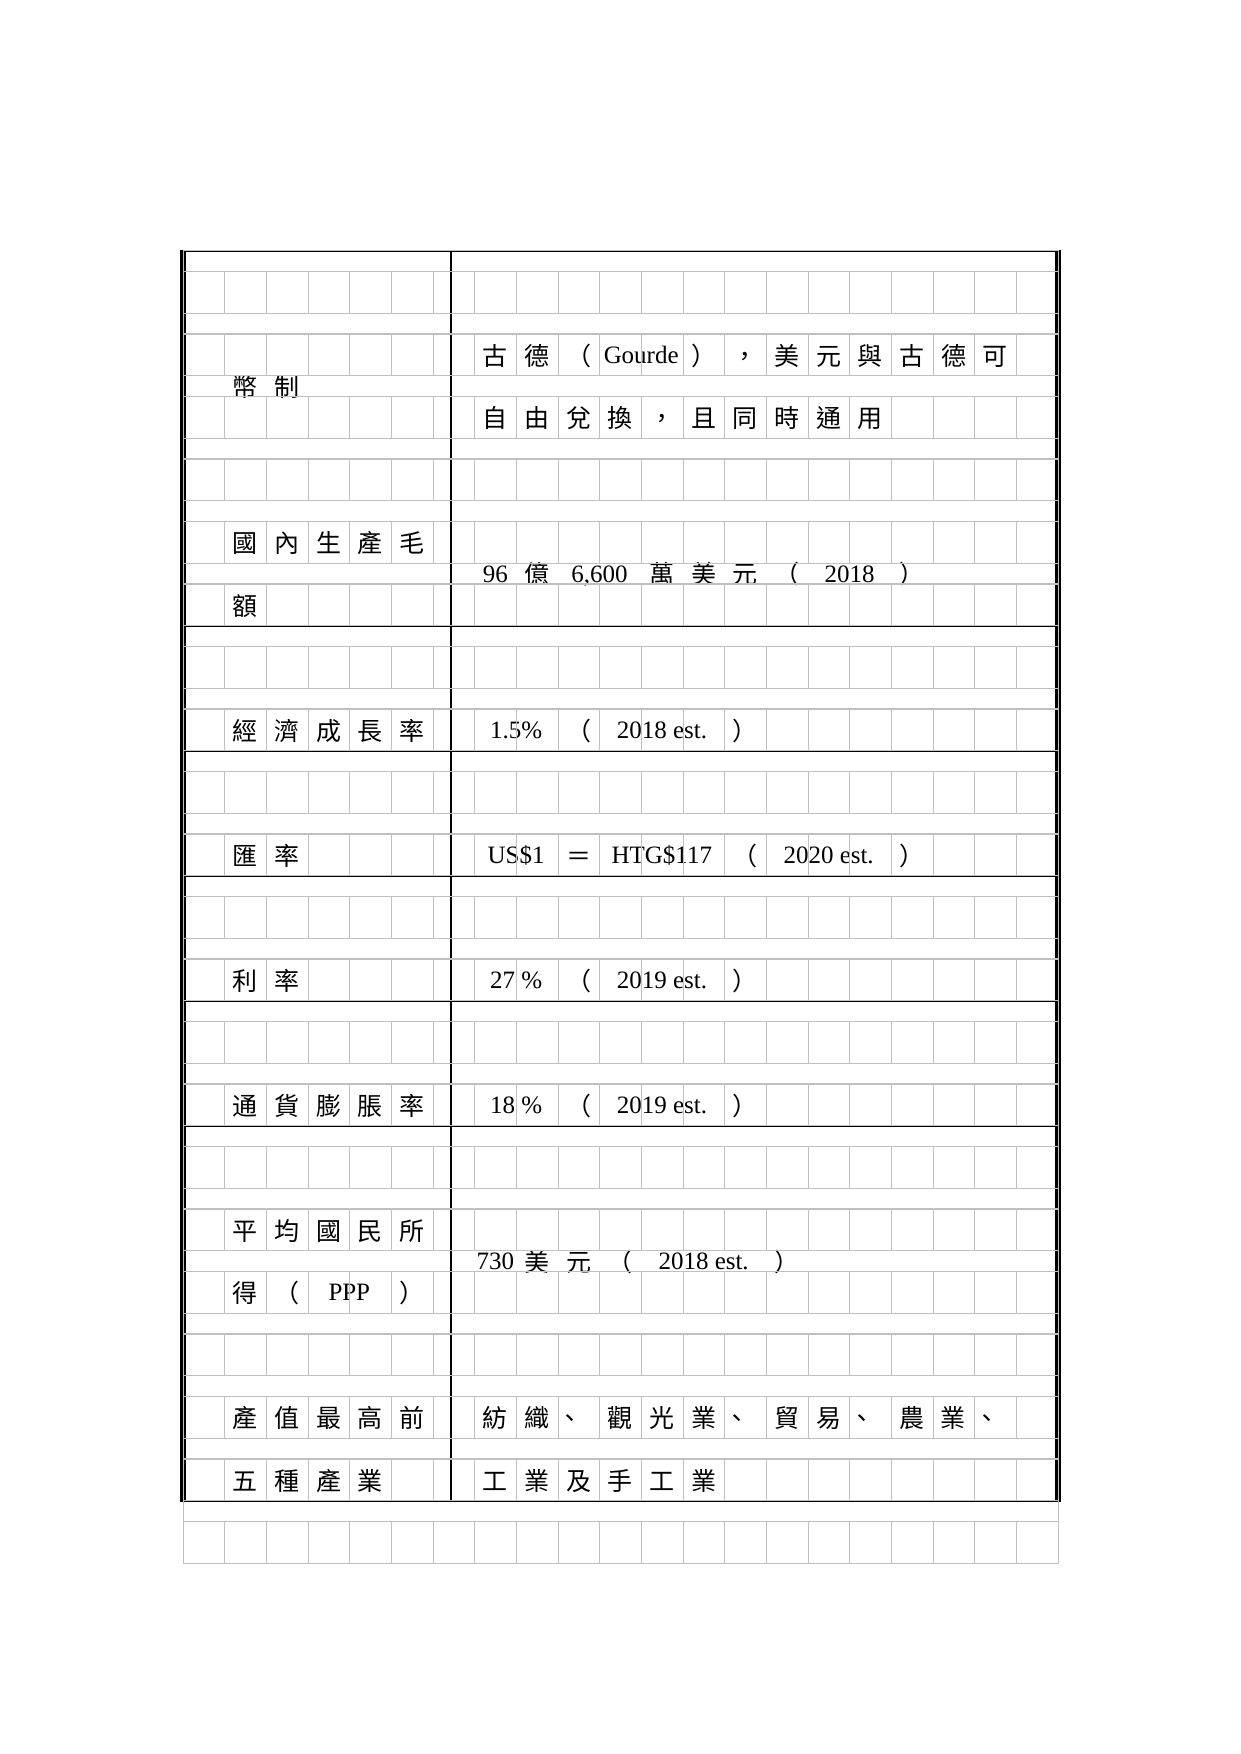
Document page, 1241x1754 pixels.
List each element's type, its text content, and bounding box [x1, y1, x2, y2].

table_cell 幣制 [392, 272, 433, 313]
table_cell 730美元（2018 est.） [850, 1272, 891, 1313]
table_cell 730美元（2018 est.） [626, 1251, 780, 1271]
table_cell 率 [267, 960, 308, 1000]
table_cell 1.5%（2018 est.） [725, 710, 766, 750]
table_cell 紡織、觀光業、貿易、農業、工業及手工業 [475, 1460, 516, 1500]
table_cell 古德（Gourde），美元與古德可自由兌換，且同時通用 [975, 397, 1016, 438]
table_cell 紡織、觀光業、貿易、農業、工業及手工業 [1017, 1335, 1055, 1375]
table_cell 18 %（2019 est.） [475, 1085, 516, 1125]
table_cell 18 %（2019 est.） [452, 1022, 474, 1063]
table_cell 1.5%（2018 est.） [809, 710, 849, 750]
table_cell 古德（Gourde），美元與古德可自由兌換，且同時通用 [809, 272, 849, 313]
table_cell [434, 522, 450, 563]
table_cell 96億6,600萬美元（2018） [793, 564, 905, 583]
table_cell 幣制 [283, 376, 295, 396]
table_cell [186, 501, 450, 521]
table_cell 紡織、觀光業、貿易、農業、工業及手工業 [809, 1335, 849, 1375]
table_cell 96億6,600萬美元（2018） [452, 522, 474, 563]
table_cell 1.5%（2018 est.） [642, 647, 683, 688]
table_cell 1.5%（2018 est.） [767, 647, 808, 688]
table_cell 通 [225, 1085, 266, 1125]
table_cell 18 %（2019 est.） [809, 1085, 849, 1125]
table_cell 27 %（2019 est.） [684, 897, 724, 938]
table_cell 古德（Gourde），美元與古德可自由兌換，且同時通用 [767, 272, 808, 313]
table_cell 27 %（2019 est.） [767, 960, 808, 1000]
table_cell 96億6,600萬美元（2018） [600, 522, 641, 563]
table_cell [186, 522, 224, 563]
table_cell 1.5%（2018 est.） [600, 710, 641, 750]
table_cell 730美元（2018 est.） [684, 1272, 724, 1313]
table_cell [225, 897, 266, 938]
table_cell 紡織、觀光業、貿易、農業、工業及手工業 [600, 1397, 641, 1438]
table_cell [186, 1085, 224, 1125]
table_cell 1.5%（2018 est.） [559, 710, 599, 750]
table_cell [350, 835, 391, 875]
table_cell 幣制 [434, 335, 450, 375]
table_cell [186, 752, 450, 771]
table_cell 730美元（2018 est.） [517, 1147, 558, 1188]
table_cell 730美元（2018 est.） [537, 1251, 628, 1271]
table_cell 730美元（2018 est.） [975, 1272, 1016, 1313]
table_cell 18 %（2019 est.） [475, 1022, 516, 1063]
table_cell 平均國民所得（PPP） [225, 1272, 266, 1313]
table_cell 紡織、觀光業、貿易、農業、工業及手工業 [452, 1439, 1055, 1458]
table_cell 1.5%（2018 est.） [475, 647, 516, 688]
table_cell 96億6,600萬美元（2018） [684, 522, 724, 563]
table_cell 古德（Gourde），美元與古德可自由兌換，且同時通用 [684, 272, 724, 313]
table_cell 古德（Gourde），美元與古德可自由兌換，且同時通用 [809, 397, 849, 438]
table_cell 紡織、觀光業、貿易、農業、工業及手工業 [452, 1335, 474, 1375]
table_cell 紡織、觀光業、貿易、農業、工業及手工業 [475, 1335, 516, 1375]
table_cell 古德（Gourde），美元與古德可自由兌換，且同時通用 [975, 335, 1016, 375]
table_cell 18 %（2019 est.） [892, 1085, 933, 1125]
table_cell 96億6,600萬美元（2018） [684, 460, 724, 500]
table_cell 1.5%（2018 est.） [809, 647, 849, 688]
table_cell [186, 689, 450, 708]
table_cell [350, 1335, 391, 1375]
table_cell 古德（Gourde），美元與古德可自由兌換，且同時通用 [767, 335, 808, 375]
table_cell 1.5%（2018 est.） [975, 647, 1016, 688]
table_cell [186, 1460, 224, 1500]
table_cell 紡織、觀光業、貿易、農業、工業及手工業 [684, 1335, 724, 1375]
table_cell [434, 585, 450, 625]
table_cell [267, 1022, 308, 1063]
table_cell 27 %（2019 est.） [600, 897, 641, 938]
table_cell 長 [350, 710, 391, 750]
table_cell 幣制 [309, 397, 349, 438]
table_cell 紡織、觀光業、貿易、農業、工業及手工業 [767, 1335, 808, 1375]
table_cell 紡織、觀光業、貿易、農業、工業及手工業 [850, 1397, 891, 1438]
table_cell 古德（Gourde），美元與古德可自由兌換，且同時通用 [642, 335, 683, 375]
table_cell 古德（Gourde），美元與古德可自由兌換，且同時通用 [517, 272, 558, 313]
table_cell 18 %（2019 est.） [850, 1022, 891, 1063]
table_cell US$1＝HTG$117（2020 est.） [452, 814, 1055, 833]
table_cell 紡織、觀光業、貿易、農業、工業及手工業 [600, 1460, 641, 1500]
table_cell 730美元（2018 est.） [475, 1210, 516, 1250]
table_cell [186, 1022, 224, 1063]
table_cell [225, 1335, 266, 1375]
table_cell 96億6,600萬美元（2018） [662, 564, 702, 583]
table_cell 紡織、觀光業、貿易、農業、工業及手工業 [452, 1460, 474, 1500]
table_cell [186, 877, 450, 896]
table_cell 27 %（2019 est.） [850, 960, 891, 1000]
table_cell 96億6,600萬美元（2018） [767, 585, 808, 625]
table_cell 幣制 [186, 272, 224, 313]
table_cell 利 [225, 960, 266, 1000]
table_cell 紡織、觀光業、貿易、農業、工業及手工業 [809, 1460, 849, 1500]
table_cell 1.5%（2018 est.） [559, 647, 599, 688]
table_cell 1.5%（2018 est.） [684, 647, 724, 688]
table_cell 1.5%（2018 est.） [452, 710, 474, 750]
table_cell 96億6,600萬美元（2018） [600, 460, 641, 500]
table_cell 古德（Gourde），美元與古德可自由兌換，且同時通用 [809, 335, 849, 375]
table_cell US$1＝HTG$117（2020 est.） [767, 835, 808, 875]
table_cell 古德（Gourde），美元與古德可自由兌換，且同時通用 [559, 272, 599, 313]
table_cell 1.5%（2018 est.） [892, 710, 933, 750]
table_cell [267, 897, 308, 938]
table_cell [267, 647, 308, 688]
table_cell 27 %（2019 est.） [452, 960, 474, 1000]
table_cell 紡織、觀光業、貿易、農業、工業及手工業 [934, 1460, 974, 1500]
table_cell 平均國民所得（PPP） [434, 1147, 450, 1188]
table_cell 產 [225, 1397, 266, 1438]
table_cell 730美元（2018 est.） [642, 1210, 683, 1250]
table_cell 古德（Gourde），美元與古德可自由兌換，且同時通用 [1017, 272, 1055, 313]
table_cell 96億6,600萬美元（2018） [559, 522, 599, 563]
table_cell 96億6,600萬美元（2018） [850, 585, 891, 625]
table_cell 紡織、觀光業、貿易、農業、工業及手工業 [559, 1397, 599, 1438]
table_cell 96億6,600萬美元（2018） [684, 585, 724, 625]
table_cell 18 %（2019 est.） [1017, 1085, 1055, 1125]
table_cell 96億6,600萬美元（2018） [809, 522, 849, 563]
table_cell 紡織、觀光業、貿易、農業、工業及手工業 [767, 1397, 808, 1438]
table_cell 紡織、觀光業、貿易、農業、工業及手工業 [642, 1460, 683, 1500]
table_cell [309, 1022, 349, 1063]
table_cell 18 %（2019 est.） [684, 1085, 724, 1125]
table_cell US$1＝HTG$117（2020 est.） [452, 835, 474, 875]
table_cell 幣制 [267, 397, 308, 438]
table_cell 18 %（2019 est.） [452, 1002, 1055, 1021]
table_cell 幣制 [309, 272, 349, 313]
table_cell [225, 1022, 266, 1063]
table_cell [392, 585, 433, 625]
table_cell 平均國民所得（PPP） [392, 1147, 433, 1188]
table_cell 96億6,600萬美元（2018） [452, 585, 474, 625]
table_cell 古德（Gourde），美元與古德可自由兌換，且同時通用 [850, 335, 891, 375]
table_cell US$1＝HTG$117（2020 est.） [517, 772, 558, 813]
table_cell 平均國民所得（PPP） [309, 1147, 349, 1188]
table_cell 730美元（2018 est.） [559, 1147, 599, 1188]
table_cell 27 %（2019 est.） [684, 960, 724, 1000]
table_cell 730美元（2018 est.） [725, 1147, 766, 1188]
table_cell 幣制 [350, 335, 391, 375]
table_cell 紡織、觀光業、貿易、農業、工業及手工業 [684, 1460, 724, 1500]
table_cell US$1＝HTG$117（2020 est.） [809, 835, 849, 875]
table_cell 平均國民所得（PPP） [350, 1272, 391, 1313]
table_cell 96億6,600萬美元（2018） [975, 460, 1016, 500]
table_cell 27 %（2019 est.） [725, 897, 766, 938]
table_cell 幣制 [186, 314, 450, 333]
table_cell 730美元（2018 est.） [767, 1272, 808, 1313]
table_cell 96億6,600萬美元（2018） [452, 460, 474, 500]
table_cell 27 %（2019 est.） [452, 939, 1055, 958]
table_cell 96億6,600萬美元（2018） [934, 522, 974, 563]
table_cell US$1＝HTG$117（2020 est.） [809, 772, 849, 813]
table_cell [392, 897, 433, 938]
table_cell 幣制 [392, 335, 433, 375]
table_cell 18 %（2019 est.） [600, 1085, 641, 1125]
table_cell 紡織、觀光業、貿易、農業、工業及手工業 [725, 1335, 766, 1375]
table_cell 96億6,600萬美元（2018） [904, 564, 1055, 583]
table_cell 96億6,600萬美元（2018） [642, 460, 683, 500]
table_cell 27 %（2019 est.） [452, 897, 474, 938]
table_cell 96億6,600萬美元（2018） [725, 522, 766, 563]
table_cell 業 [350, 1460, 391, 1500]
table_cell [267, 460, 308, 500]
table_cell 96億6,600萬美元（2018） [892, 460, 933, 500]
table_cell 紡織、觀光業、貿易、農業、工業及手工業 [975, 1460, 1016, 1500]
table_cell 紡織、觀光業、貿易、農業、工業及手工業 [975, 1397, 1016, 1438]
table_cell [309, 460, 349, 500]
table_cell 18 %（2019 est.） [684, 1022, 724, 1063]
table_cell [434, 1022, 450, 1063]
table_cell 古德（Gourde），美元與古德可自由兌換，且同時通用 [725, 397, 766, 438]
table_cell 27 %（2019 est.） [934, 960, 974, 1000]
table_cell [350, 960, 391, 1000]
table_cell 730美元（2018 est.） [975, 1210, 1016, 1250]
table_cell US$1＝HTG$117（2020 est.） [892, 835, 933, 875]
table_cell 率 [392, 1085, 433, 1125]
table_cell 古德（Gourde），美元與古德可自由兌換，且同時通用 [684, 335, 724, 375]
table_cell 730美元（2018 est.） [850, 1147, 891, 1188]
table_cell 幣制 [350, 397, 391, 438]
table_cell 27 %（2019 est.） [809, 897, 849, 938]
table_cell 古德（Gourde），美元與古德可自由兌換，且同時通用 [934, 272, 974, 313]
table_cell 96億6,600萬美元（2018） [850, 460, 891, 500]
table_cell 古德（Gourde），美元與古德可自由兌換，且同時通用 [642, 397, 683, 438]
table_cell 18 %（2019 est.） [975, 1085, 1016, 1125]
table_cell [350, 647, 391, 688]
table_cell 最 [309, 1397, 349, 1438]
table_cell 古德（Gourde），美元與古德可自由兌換，且同時通用 [975, 272, 1016, 313]
table_cell 18 %（2019 est.） [934, 1022, 974, 1063]
table_cell 幣制 [309, 335, 349, 375]
table_cell 紡織、觀光業、貿易、農業、工業及手工業 [517, 1460, 558, 1500]
table_cell [434, 460, 450, 500]
table_cell 1.5%（2018 est.） [642, 710, 683, 750]
table_cell 古德（Gourde），美元與古德可自由兌換，且同時通用 [892, 335, 933, 375]
table_cell 96億6,600萬美元（2018） [704, 564, 794, 583]
table_cell US$1＝HTG$117（2020 est.） [559, 835, 599, 875]
table_cell 18 %（2019 est.） [767, 1022, 808, 1063]
table_cell 紡織、觀光業、貿易、農業、工業及手工業 [809, 1397, 849, 1438]
table_cell 18 %（2019 est.） [725, 1022, 766, 1063]
table_cell [434, 1397, 450, 1438]
table_cell 紡織、觀光業、貿易、農業、工業及手工業 [850, 1460, 891, 1500]
table_cell [434, 1085, 450, 1125]
table_cell 730美元（2018 est.） [725, 1210, 766, 1250]
table_cell [434, 647, 450, 688]
table_cell 96億6,600萬美元（2018） [559, 585, 599, 625]
table_cell 730美元（2018 est.） [559, 1272, 599, 1313]
table_cell 古德（Gourde），美元與古德可自由兌換，且同時通用 [767, 397, 808, 438]
table_cell US$1＝HTG$117（2020 est.） [725, 772, 766, 813]
table_cell 96億6,600萬美元（2018） [600, 585, 641, 625]
table_cell [309, 1335, 349, 1375]
table_cell 古德（Gourde），美元與古德可自由兌換，且同時通用 [452, 272, 474, 313]
table_cell 730美元（2018 est.） [892, 1147, 933, 1188]
table_cell 730美元（2018 est.） [684, 1147, 724, 1188]
table_cell 古德（Gourde），美元與古德可自由兌換，且同時通用 [559, 335, 599, 375]
table_cell 730美元（2018 est.） [475, 1147, 516, 1188]
table_cell 古德（Gourde），美元與古德可自由兌換，且同時通用 [934, 397, 974, 438]
table_cell 96億6,600萬美元（2018） [809, 585, 849, 625]
table_cell 紡織、觀光業、貿易、農業、工業及手工業 [559, 1460, 599, 1500]
table_cell 18 %（2019 est.） [452, 1085, 474, 1125]
table_cell [186, 1064, 450, 1083]
table_cell [309, 647, 349, 688]
table_cell 18 %（2019 est.） [559, 1022, 599, 1063]
table_cell 1.5%（2018 est.） [517, 710, 558, 750]
table_cell US$1＝HTG$117（2020 est.） [850, 772, 891, 813]
table_cell 96億6,600萬美元（2018） [475, 585, 516, 625]
table_cell 96億6,600萬美元（2018） [934, 460, 974, 500]
table_cell [350, 772, 391, 813]
table_cell 27 %（2019 est.） [975, 960, 1016, 1000]
table_cell 27 %（2019 est.） [975, 897, 1016, 938]
table_cell 730美元（2018 est.） [559, 1210, 599, 1250]
table_cell 96億6,600萬美元（2018） [559, 460, 599, 500]
table_cell 1.5%（2018 est.） [684, 710, 724, 750]
table_cell 紡織、觀光業、貿易、農業、工業及手工業 [934, 1397, 974, 1438]
table_cell 古德（Gourde），美元與古德可自由兌換，且同時通用 [725, 272, 766, 313]
table_cell 1.5%（2018 est.） [975, 710, 1016, 750]
table_cell 紡織、觀光業、貿易、農業、工業及手工業 [725, 1460, 766, 1500]
table_cell [392, 960, 433, 1000]
table_cell US$1＝HTG$117（2020 est.） [892, 772, 933, 813]
table_cell US$1＝HTG$117（2020 est.） [1017, 772, 1055, 813]
table_cell [392, 1022, 433, 1063]
table_cell 平均國民所得（PPP） [186, 1272, 224, 1313]
table_cell 730美元（2018 est.） [934, 1147, 974, 1188]
table_cell 古德（Gourde），美元與古德可自由兌換，且同時通用 [600, 335, 641, 375]
table_cell US$1＝HTG$117（2020 est.） [475, 772, 516, 813]
table_cell 紡織、觀光業、貿易、農業、工業及手工業 [767, 1460, 808, 1500]
table_cell 1.5%（2018 est.） [452, 627, 1055, 646]
table_cell 96億6,600萬美元（2018） [975, 522, 1016, 563]
table_cell [434, 1460, 450, 1500]
table_cell 古德（Gourde），美元與古德可自由兌換，且同時通用 [559, 397, 599, 438]
table_cell 730美元（2018 est.） [809, 1272, 849, 1313]
table_cell [186, 460, 224, 500]
table_cell 幣制 [225, 335, 266, 375]
table_cell [309, 960, 349, 1000]
table_cell 730美元（2018 est.） [1017, 1147, 1055, 1188]
table_cell US$1＝HTG$117（2020 est.） [934, 835, 974, 875]
table_cell 18 %（2019 est.） [725, 1085, 766, 1125]
table_cell 1.5%（2018 est.） [452, 647, 474, 688]
table_cell US$1＝HTG$117（2020 est.） [725, 835, 766, 875]
table_cell 紡織、觀光業、貿易、農業、工業及手工業 [892, 1335, 933, 1375]
table_cell 種 [267, 1460, 308, 1500]
table_cell 96億6,600萬美元（2018） [892, 585, 933, 625]
table_cell 730美元（2018 est.） [452, 1127, 1055, 1146]
table_cell 1.5%（2018 est.） [934, 710, 974, 750]
table_cell US$1＝HTG$117（2020 est.） [684, 772, 724, 813]
table_cell 1.5%（2018 est.） [934, 647, 974, 688]
table_cell 產 [350, 522, 391, 563]
table_cell US$1＝HTG$117（2020 est.） [934, 772, 974, 813]
table_cell 幣制 [434, 397, 450, 438]
table_cell 內 [267, 522, 308, 563]
table_cell 96億6,600萬美元（2018） [517, 585, 558, 625]
table_cell 18 %（2019 est.） [600, 1022, 641, 1063]
table_cell 古德（Gourde），美元與古德可自由兌換，且同時通用 [725, 335, 766, 375]
table_cell [309, 772, 349, 813]
table_cell 古德（Gourde），美元與古德可自由兌換，且同時通用 [517, 397, 558, 438]
table_cell 1.5%（2018 est.） [600, 647, 641, 688]
table_cell 27 %（2019 est.） [475, 897, 516, 938]
table_cell 古德（Gourde），美元與古德可自由兌換，且同時通用 [517, 335, 558, 375]
table_cell US$1＝HTG$117（2020 est.） [975, 772, 1016, 813]
table_cell 730美元（2018 est.） [452, 1147, 474, 1188]
table_cell US$1＝HTG$117（2020 est.） [767, 772, 808, 813]
table_cell 紡織、觀光業、貿易、農業、工業及手工業 [517, 1397, 558, 1438]
table_cell 96億6,600萬美元（2018） [975, 585, 1016, 625]
table_cell 730美元（2018 est.） [452, 1210, 474, 1250]
table_cell 紡織、觀光業、貿易、農業、工業及手工業 [452, 1376, 1055, 1396]
table_cell 96億6,600萬美元（2018） [1017, 522, 1055, 563]
table_cell 96億6,600萬美元（2018） [725, 585, 766, 625]
table_cell US$1＝HTG$117（2020 est.） [600, 835, 641, 875]
table_cell 18 %（2019 est.） [517, 1022, 558, 1063]
table_cell US$1＝HTG$117（2020 est.） [559, 772, 599, 813]
table_cell 730美元（2018 est.） [850, 1210, 891, 1250]
table_cell 18 %（2019 est.） [934, 1085, 974, 1125]
table_cell 730美元（2018 est.） [1017, 1272, 1055, 1313]
table_cell 成 [309, 710, 349, 750]
table_cell 27 %（2019 est.） [725, 960, 766, 1000]
table_cell 紡織、觀光業、貿易、農業、工業及手工業 [975, 1335, 1016, 1375]
table_cell 730美元（2018 est.） [452, 1189, 1055, 1208]
table_cell 27 %（2019 est.） [559, 897, 599, 938]
table_cell 經 [225, 710, 266, 750]
table_cell [186, 647, 224, 688]
table_cell 730美元（2018 est.） [975, 1147, 1016, 1188]
table_cell 730美元（2018 est.） [642, 1147, 683, 1188]
table_cell 730美元（2018 est.） [809, 1147, 849, 1188]
table_cell 幣制 [186, 376, 281, 396]
table_cell [434, 1335, 450, 1375]
table_cell [267, 772, 308, 813]
table_cell 脹 [350, 1085, 391, 1125]
table_cell 18 %（2019 est.） [892, 1022, 933, 1063]
table_cell US$1＝HTG$117（2020 est.） [517, 835, 558, 875]
table_cell 96億6,600萬美元（2018） [767, 522, 808, 563]
table_cell 96億6,600萬美元（2018） [892, 522, 933, 563]
table_cell 730美元（2018 est.） [778, 1251, 1055, 1271]
table_cell 平均國民所得（PPP） [186, 1189, 450, 1208]
table_cell 值 [267, 1397, 308, 1438]
table_cell [350, 1022, 391, 1063]
table_cell 18 %（2019 est.） [809, 1022, 849, 1063]
table_cell 平均國民所得（PPP） [186, 1127, 450, 1146]
table_cell 730美元（2018 est.） [725, 1272, 766, 1313]
table_cell 古德（Gourde），美元與古德可自由兌換，且同時通用 [934, 335, 974, 375]
table_cell 18 %（2019 est.） [642, 1022, 683, 1063]
table_cell US$1＝HTG$117（2020 est.） [642, 772, 683, 813]
table_cell 前 [392, 1397, 433, 1438]
table_cell 毛 [392, 522, 433, 563]
table_cell [186, 1002, 450, 1021]
table_cell 27 %（2019 est.） [642, 897, 683, 938]
table_cell 1.5%（2018 est.） [850, 710, 891, 750]
table_cell 730美元（2018 est.） [600, 1272, 641, 1313]
table_cell [434, 772, 450, 813]
table_cell 平均國民所得（PPP） [309, 1272, 349, 1313]
table_cell 古德（Gourde），美元與古德可自由兌換，且同時通用 [850, 397, 891, 438]
table_cell [350, 897, 391, 938]
table_cell 27 %（2019 est.） [475, 960, 516, 1000]
table_cell 紡織、觀光業、貿易、農業、工業及手工業 [934, 1335, 974, 1375]
table_cell [186, 772, 224, 813]
table_cell 生 [309, 522, 349, 563]
table_cell US$1＝HTG$117（2020 est.） [642, 835, 683, 875]
table_cell 27 %（2019 est.） [517, 960, 558, 1000]
table_cell 18 %（2019 est.） [642, 1085, 683, 1125]
table_cell 平均國民所得（PPP） [350, 1210, 391, 1250]
table_cell 96億6,600萬美元（2018） [809, 460, 849, 500]
table_cell 古德（Gourde），美元與古德可自由兌換，且同時通用 [892, 272, 933, 313]
table_cell 1.5%（2018 est.） [1017, 710, 1055, 750]
table_cell 96億6,600萬美元（2018） [452, 501, 1055, 521]
table_cell 率 [267, 835, 308, 875]
table_cell 匯 [225, 835, 266, 875]
table_cell 27 %（2019 est.） [517, 897, 558, 938]
table_cell [186, 897, 224, 938]
table_cell [434, 897, 450, 938]
table_cell 730美元（2018 est.） [475, 1272, 516, 1313]
table_cell 730美元（2018 est.） [767, 1210, 808, 1250]
table_cell 96億6,600萬美元（2018） [452, 564, 530, 583]
table_cell 平均國民所得（PPP） [186, 1147, 224, 1188]
table_cell [186, 1439, 450, 1458]
table_cell [225, 460, 266, 500]
table_cell 1.5%（2018 est.） [1017, 647, 1055, 688]
table_cell [186, 439, 450, 458]
table_cell 古德（Gourde），美元與古德可自由兌換，且同時通用 [1017, 397, 1055, 438]
table_cell 古德（Gourde），美元與古德可自由兌換，且同時通用 [475, 397, 516, 438]
table_cell 國 [225, 522, 266, 563]
table_cell 古德（Gourde），美元與古德可自由兌換，且同時通用 [642, 272, 683, 313]
table_cell 平均國民所得（PPP） [186, 1210, 224, 1250]
table_cell 96億6,600萬美元（2018） [934, 585, 974, 625]
table_cell 古德（Gourde），美元與古德可自由兌換，且同時通用 [452, 252, 1055, 271]
table_cell 96億6,600萬美元（2018） [850, 522, 891, 563]
table_cell 96億6,600萬美元（2018） [517, 522, 558, 563]
table_cell 730美元（2018 est.） [642, 1272, 683, 1313]
table_cell 幣制 [267, 335, 308, 375]
table_cell [186, 710, 224, 750]
table_cell 平均國民所得（PPP） [434, 1272, 450, 1313]
table_cell 古德（Gourde），美元與古德可自由兌換，且同時通用 [452, 314, 1055, 333]
table_cell 730美元（2018 est.） [767, 1147, 808, 1188]
table_cell 紡織、觀光業、貿易、農業、工業及手工業 [1017, 1460, 1055, 1500]
table_cell 平均國民所得（PPP） [225, 1210, 266, 1250]
table_cell 18 %（2019 est.） [559, 1085, 599, 1125]
table_cell 五 [225, 1460, 266, 1500]
table_cell 平均國民所得（PPP） [225, 1147, 266, 1188]
table_cell 產 [309, 1460, 349, 1500]
table_cell 古德（Gourde），美元與古德可自由兌換，且同時通用 [684, 397, 724, 438]
table_cell 730美元（2018 est.） [600, 1147, 641, 1188]
table_cell [186, 1397, 224, 1438]
table_cell US$1＝HTG$117（2020 est.） [452, 772, 474, 813]
table_cell 平均國民所得（PPP） [350, 1147, 391, 1188]
table_cell US$1＝HTG$117（2020 est.） [684, 835, 724, 875]
table_cell 730美元（2018 est.） [517, 1210, 558, 1250]
table_cell 1.5%（2018 est.） [452, 689, 1055, 708]
table_cell 紡織、觀光業、貿易、農業、工業及手工業 [684, 1397, 724, 1438]
table_cell 平均國民所得（PPP） [267, 1210, 308, 1250]
table_cell [309, 835, 349, 875]
table_cell [434, 835, 450, 875]
table_cell 96億6,600萬美元（2018） [452, 439, 1055, 458]
table_cell 96億6,600萬美元（2018） [475, 460, 516, 500]
table_cell 幣制 [350, 272, 391, 313]
table_cell 平均國民所得（PPP） [186, 1251, 450, 1271]
table_cell [186, 835, 224, 875]
table_cell 730美元（2018 est.） [934, 1272, 974, 1313]
table_cell 古德（Gourde），美元與古德可自由兌換，且同時通用 [850, 272, 891, 313]
table_cell 96億6,600萬美元（2018） [530, 564, 661, 583]
table_cell 幣制 [225, 397, 266, 438]
table_cell 18 %（2019 est.） [452, 1064, 1055, 1083]
table_cell 1.5%（2018 est.） [892, 647, 933, 688]
table_cell [392, 835, 433, 875]
table_cell 18 %（2019 est.） [517, 1085, 558, 1125]
table_cell 27 %（2019 est.） [892, 897, 933, 938]
table_cell 紡織、觀光業、貿易、農業、工業及手工業 [850, 1335, 891, 1375]
table_cell 平均國民所得（PPP） [392, 1272, 433, 1313]
table_cell 96億6,600萬美元（2018） [642, 522, 683, 563]
table_cell 96億6,600萬美元（2018） [642, 585, 683, 625]
table_cell 27 %（2019 est.） [559, 960, 599, 1000]
table_cell 紡織、觀光業、貿易、農業、工業及手工業 [642, 1335, 683, 1375]
table_cell 古德（Gourde），美元與古德可自由兌換，且同時通用 [452, 376, 1055, 396]
table_cell 古德（Gourde），美元與古德可自由兌換，且同時通用 [1017, 335, 1055, 375]
table_cell 27 %（2019 est.） [600, 960, 641, 1000]
table_cell 27 %（2019 est.） [1017, 960, 1055, 1000]
table_cell [392, 772, 433, 813]
table_cell 1.5%（2018 est.） [517, 647, 558, 688]
table_cell 紡織、觀光業、貿易、農業、工業及手工業 [892, 1460, 933, 1500]
table_cell 18 %（2019 est.） [975, 1022, 1016, 1063]
table_cell 平均國民所得（PPP） [392, 1210, 433, 1250]
table_cell 紡織、觀光業、貿易、農業、工業及手工業 [452, 1314, 1055, 1333]
table_cell 幣制 [186, 397, 224, 438]
table_cell 1.5%（2018 est.） [725, 647, 766, 688]
table_cell [267, 1335, 308, 1375]
table_cell [186, 814, 450, 833]
table_cell 紡織、觀光業、貿易、農業、工業及手工業 [452, 1397, 474, 1438]
table_cell 27 %（2019 est.） [892, 960, 933, 1000]
table_cell [186, 1376, 450, 1396]
table_cell 古德（Gourde），美元與古德可自由兌換，且同時通用 [475, 335, 516, 375]
table_cell US$1＝HTG$117（2020 est.） [850, 835, 891, 875]
table_cell 幣制 [267, 272, 308, 313]
table_cell US$1＝HTG$117（2020 est.） [452, 752, 1055, 771]
table_cell 730美元（2018 est.） [892, 1210, 933, 1250]
table_cell 濟 [267, 710, 308, 750]
table_cell 平均國民所得（PPP） [309, 1210, 349, 1250]
table_cell 18 %（2019 est.） [850, 1085, 891, 1125]
table_cell 730美元（2018 est.） [452, 1272, 474, 1313]
table_cell [225, 772, 266, 813]
table_cell 96億6,600萬美元（2018） [475, 522, 516, 563]
table_cell 27 %（2019 est.） [642, 960, 683, 1000]
table_cell 1.5%（2018 est.） [767, 710, 808, 750]
table_cell [225, 647, 266, 688]
table_cell 27 %（2019 est.） [767, 897, 808, 938]
table_cell US$1＝HTG$117（2020 est.） [475, 835, 516, 875]
table_cell 1.5%（2018 est.） [475, 710, 516, 750]
table_cell 額 [225, 585, 266, 625]
table_cell 古德（Gourde），美元與古德可自由兌換，且同時通用 [892, 397, 933, 438]
table_cell [186, 564, 450, 583]
table_cell 18 %（2019 est.） [767, 1085, 808, 1125]
table_cell 730美元（2018 est.） [892, 1272, 933, 1313]
table_cell [434, 710, 450, 750]
table_cell [392, 1335, 433, 1375]
table_cell 古德（Gourde），美元與古德可自由兌換，且同時通用 [452, 335, 474, 375]
table_cell 96億6,600萬美元（2018） [1017, 585, 1055, 625]
table_cell 幣制 [186, 252, 450, 271]
table_cell 730美元（2018 est.） [809, 1210, 849, 1250]
table_cell [267, 585, 308, 625]
table_cell 27 %（2019 est.） [452, 877, 1055, 896]
table_cell 紡織、觀光業、貿易、農業、工業及手工業 [517, 1335, 558, 1375]
table_cell 96億6,600萬美元（2018） [767, 460, 808, 500]
table_cell [186, 627, 450, 646]
table_cell US$1＝HTG$117（2020 est.） [1017, 835, 1055, 875]
table_cell 古德（Gourde），美元與古德可自由兌換，且同時通用 [452, 397, 474, 438]
table_cell 96億6,600萬美元（2018） [725, 460, 766, 500]
table_cell 膨 [309, 1085, 349, 1125]
table_cell [350, 585, 391, 625]
table_cell 730美元（2018 est.） [1017, 1210, 1055, 1250]
table_cell 紡織、觀光業、貿易、農業、工業及手工業 [559, 1335, 599, 1375]
table_cell [392, 647, 433, 688]
table_cell 平均國民所得（PPP） [267, 1147, 308, 1188]
table_cell 率 [392, 710, 433, 750]
table_cell [186, 1335, 224, 1375]
table_cell 27 %（2019 est.） [1017, 897, 1055, 938]
table_cell 紡織、觀光業、貿易、農業、工業及手工業 [475, 1397, 516, 1438]
table_cell 平均國民所得（PPP） [267, 1272, 308, 1313]
table_cell 幣制 [297, 376, 450, 396]
table_cell [434, 960, 450, 1000]
table_cell 貨 [267, 1085, 308, 1125]
table_cell US$1＝HTG$117（2020 est.） [975, 835, 1016, 875]
table_cell [186, 960, 224, 1000]
table_cell [186, 1314, 450, 1333]
table_cell 古德（Gourde），美元與古德可自由兌換，且同時通用 [600, 272, 641, 313]
table_cell 紡織、觀光業、貿易、農業、工業及手工業 [725, 1397, 766, 1438]
table_cell 幣制 [392, 397, 433, 438]
table_cell [392, 1460, 433, 1500]
table_cell US$1＝HTG$117（2020 est.） [600, 772, 641, 813]
table_cell 1.5%（2018 est.） [850, 647, 891, 688]
table_cell 高 [350, 1397, 391, 1438]
table_cell 幣制 [434, 272, 450, 313]
table_cell 紡織、觀光業、貿易、農業、工業及手工業 [642, 1397, 683, 1438]
table_cell 古德（Gourde），美元與古德可自由兌換，且同時通用 [475, 272, 516, 313]
table_cell 730美元（2018 est.） [452, 1251, 535, 1271]
table_cell 幣制 [225, 272, 266, 313]
table_cell 古德（Gourde），美元與古德可自由兌換，且同時通用 [600, 397, 641, 438]
table_cell 幣制 [186, 335, 224, 375]
table_cell 18 %（2019 est.） [1017, 1022, 1055, 1063]
table_cell 27 %（2019 est.） [809, 960, 849, 1000]
table_cell 730美元（2018 est.） [600, 1210, 641, 1250]
table_cell 27 %（2019 est.） [934, 897, 974, 938]
table_cell [186, 585, 224, 625]
table_cell 730美元（2018 est.） [934, 1210, 974, 1250]
table_cell 96億6,600萬美元（2018） [1017, 460, 1055, 500]
table_cell 730美元（2018 est.） [517, 1272, 558, 1313]
table_cell [186, 939, 450, 958]
table_cell [309, 897, 349, 938]
table_cell 紡織、觀光業、貿易、農業、工業及手工業 [892, 1397, 933, 1438]
table_cell 730美元（2018 est.） [684, 1210, 724, 1250]
table_cell 紡織、觀光業、貿易、農業、工業及手工業 [1017, 1397, 1055, 1438]
table_cell 27 %（2019 est.） [850, 897, 891, 938]
table_cell [392, 460, 433, 500]
table_cell 紡織、觀光業、貿易、農業、工業及手工業 [600, 1335, 641, 1375]
table_cell 平均國民所得（PPP） [434, 1210, 450, 1250]
table_cell [350, 460, 391, 500]
table_cell [309, 585, 349, 625]
table_cell 96億6,600萬美元（2018） [517, 460, 558, 500]
